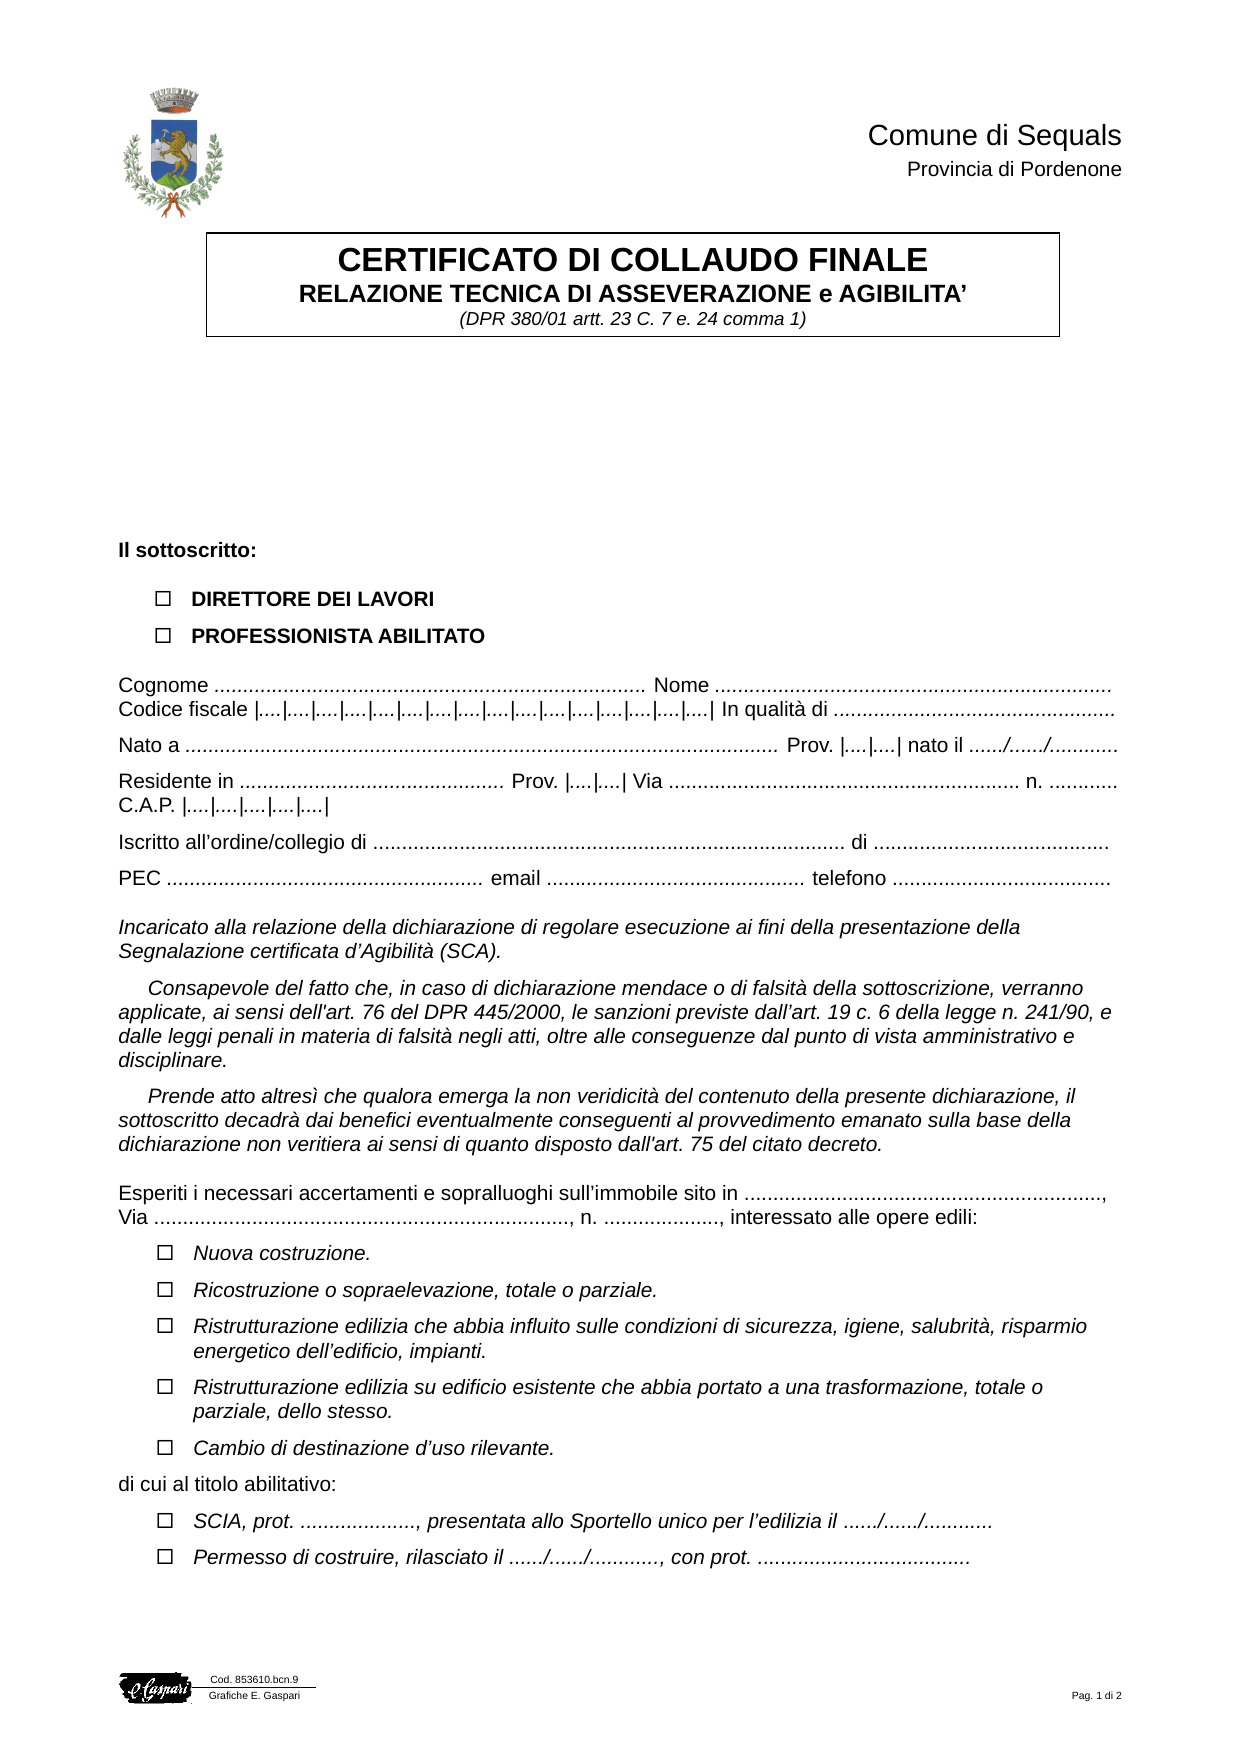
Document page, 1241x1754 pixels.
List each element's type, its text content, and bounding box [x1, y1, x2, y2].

list Permesso di costruire, rilasciato il ....../....../............, con prot. ..................................... [156, 1545, 1122, 1569]
list PROFESSIONISTA ABILITATO [153, 623, 1122, 647]
list Ristrutturazione edilizia che abbia influito sulle condizioni di sicurezza, igiene, salubrità, risparmio energetico dell’edificio, impianti. [156, 1314, 1122, 1362]
text Incaricato alla relazione della dichiarazione di regolare esecuzione ai fini della presentazione della Segnalazione certificata d’Agibilità (SCA). [118, 915, 1122, 963]
list Cambio di destinazione d’uso rilevante. [156, 1435, 1122, 1459]
list Nuova costruzione. [156, 1241, 1122, 1265]
text di cui al titolo abilitativo: [118, 1472, 1122, 1496]
text Nato a ....................................................................................................... Prov. |....|....| nato il ....../....../............ [118, 733, 1122, 757]
text Cognome ........................................................................... Nome ..................................................................... Codice fiscale |....|....|....|....|....|....|....|....|....|....|....|....|....|....|....|....| In qualità di ................................................. [118, 672, 1122, 720]
text Residente in .............................................. Prov. |....|....| Via ............................................................. n. ............ C.A.P. |....|....|....|....|....| [118, 769, 1122, 817]
text PEC ....................................................... email ............................................. telefono ...................................... [118, 866, 1122, 890]
list DIRETTORE DEI LAVORI [153, 587, 1122, 611]
text Il sottoscritto: [118, 538, 1122, 562]
list Ristrutturazione edilizia su edificio esistente che abbia portato a una trasformazione, totale o parziale, dello stesso. [156, 1375, 1122, 1423]
picture [122, 87, 224, 219]
list SCIA, prot. ...................., presentata allo Sportello unico per l’edilizia il ....../....../............ [156, 1508, 1122, 1532]
text Provincia di Pordenone [224, 157, 1122, 181]
picture [118, 1672, 192, 1704]
list Ricostruzione o sopraelevazione, totale o parziale. [156, 1278, 1122, 1302]
text Esperiti i necessari accertamenti e sopralluoghi sull’immobile sito in .............................................................., Via ........................................................................, n. ...................., interessato alle opere edili: [118, 1181, 1122, 1229]
text Iscritto all’ordine/collegio di .................................................................................. di ......................................... [118, 830, 1122, 854]
text Comune di Sequals [224, 118, 1122, 152]
text Prende atto altresì che qualora emerga la non veridicità del contenuto della presente dichiarazione, il sottoscritto decadrà dai benefici eventualmente conseguenti al provvedimento emanato sulla base della dichiarazione non veritiera ai sensi di quanto disposto dall'art. 75 del citato decreto. [118, 1084, 1122, 1156]
text Consapevole del fatto che, in caso di dichiarazione mendace o di falsità della sottoscrizione, verranno applicate, ai sensi dell'art. 76 del DPR 445/2000, le sanzioni previste dall’art. 19 c. 6 della legge n. 241/90, e dalle leggi penali in materia di falsità negli atti, oltre alle conseguenze dal punto di vista amministrativo e disciplinare. [118, 976, 1122, 1071]
